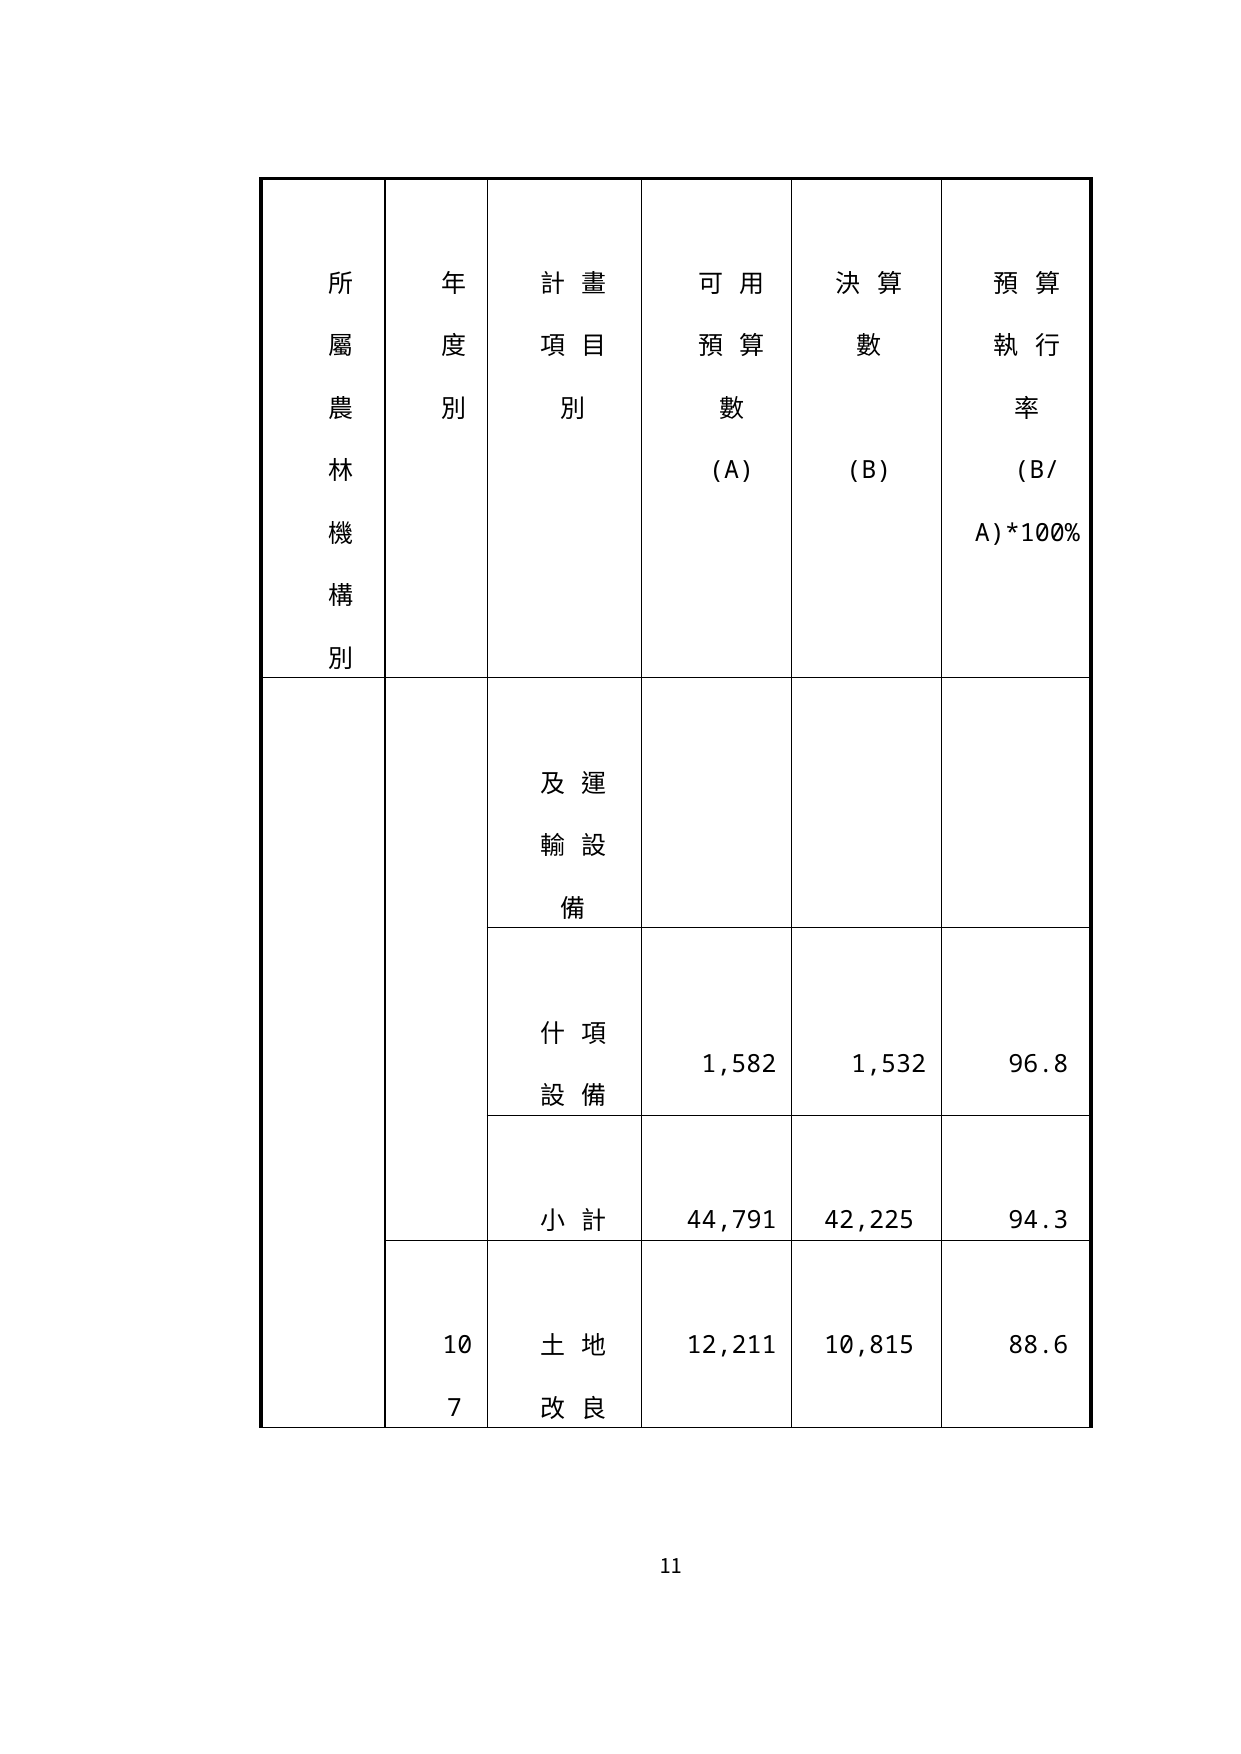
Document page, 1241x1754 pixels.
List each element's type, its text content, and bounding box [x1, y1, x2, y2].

table_cell 107 [386, 1241, 487, 1427]
table_cell 小計 [488, 1116, 641, 1240]
table_cell [263, 678, 384, 1427]
table_cell [642, 678, 791, 927]
table_cell [942, 678, 1089, 927]
table_cell 94.3 [942, 1116, 1089, 1240]
table_header 決算數 (B) [792, 180, 941, 677]
table_cell [386, 678, 487, 1240]
table_cell [792, 678, 941, 927]
table_header 可用 預算數 (A) [642, 180, 791, 677]
table_cell 12,211 [642, 1241, 791, 1427]
table_cell 42,225 [792, 1116, 941, 1240]
table_header 所屬農林 機構別 [263, 180, 384, 677]
table_cell 及運輸設備 [488, 678, 641, 927]
table_header 計畫 項目別 [488, 180, 641, 677]
table_cell 1,532 [792, 928, 941, 1115]
table_cell 土地改良 [488, 1241, 641, 1427]
table_header 年度別 [386, 180, 487, 677]
table_cell 44,791 [642, 1116, 791, 1240]
table_cell 什項設備 [488, 928, 641, 1115]
table_cell 96.8 [942, 928, 1089, 1115]
table_cell 1,582 [642, 928, 791, 1115]
table_cell 88.6 [942, 1241, 1089, 1427]
table_cell 10,815 [792, 1241, 941, 1427]
table_header 預算 執行率 (B/A)*100% [942, 180, 1089, 677]
